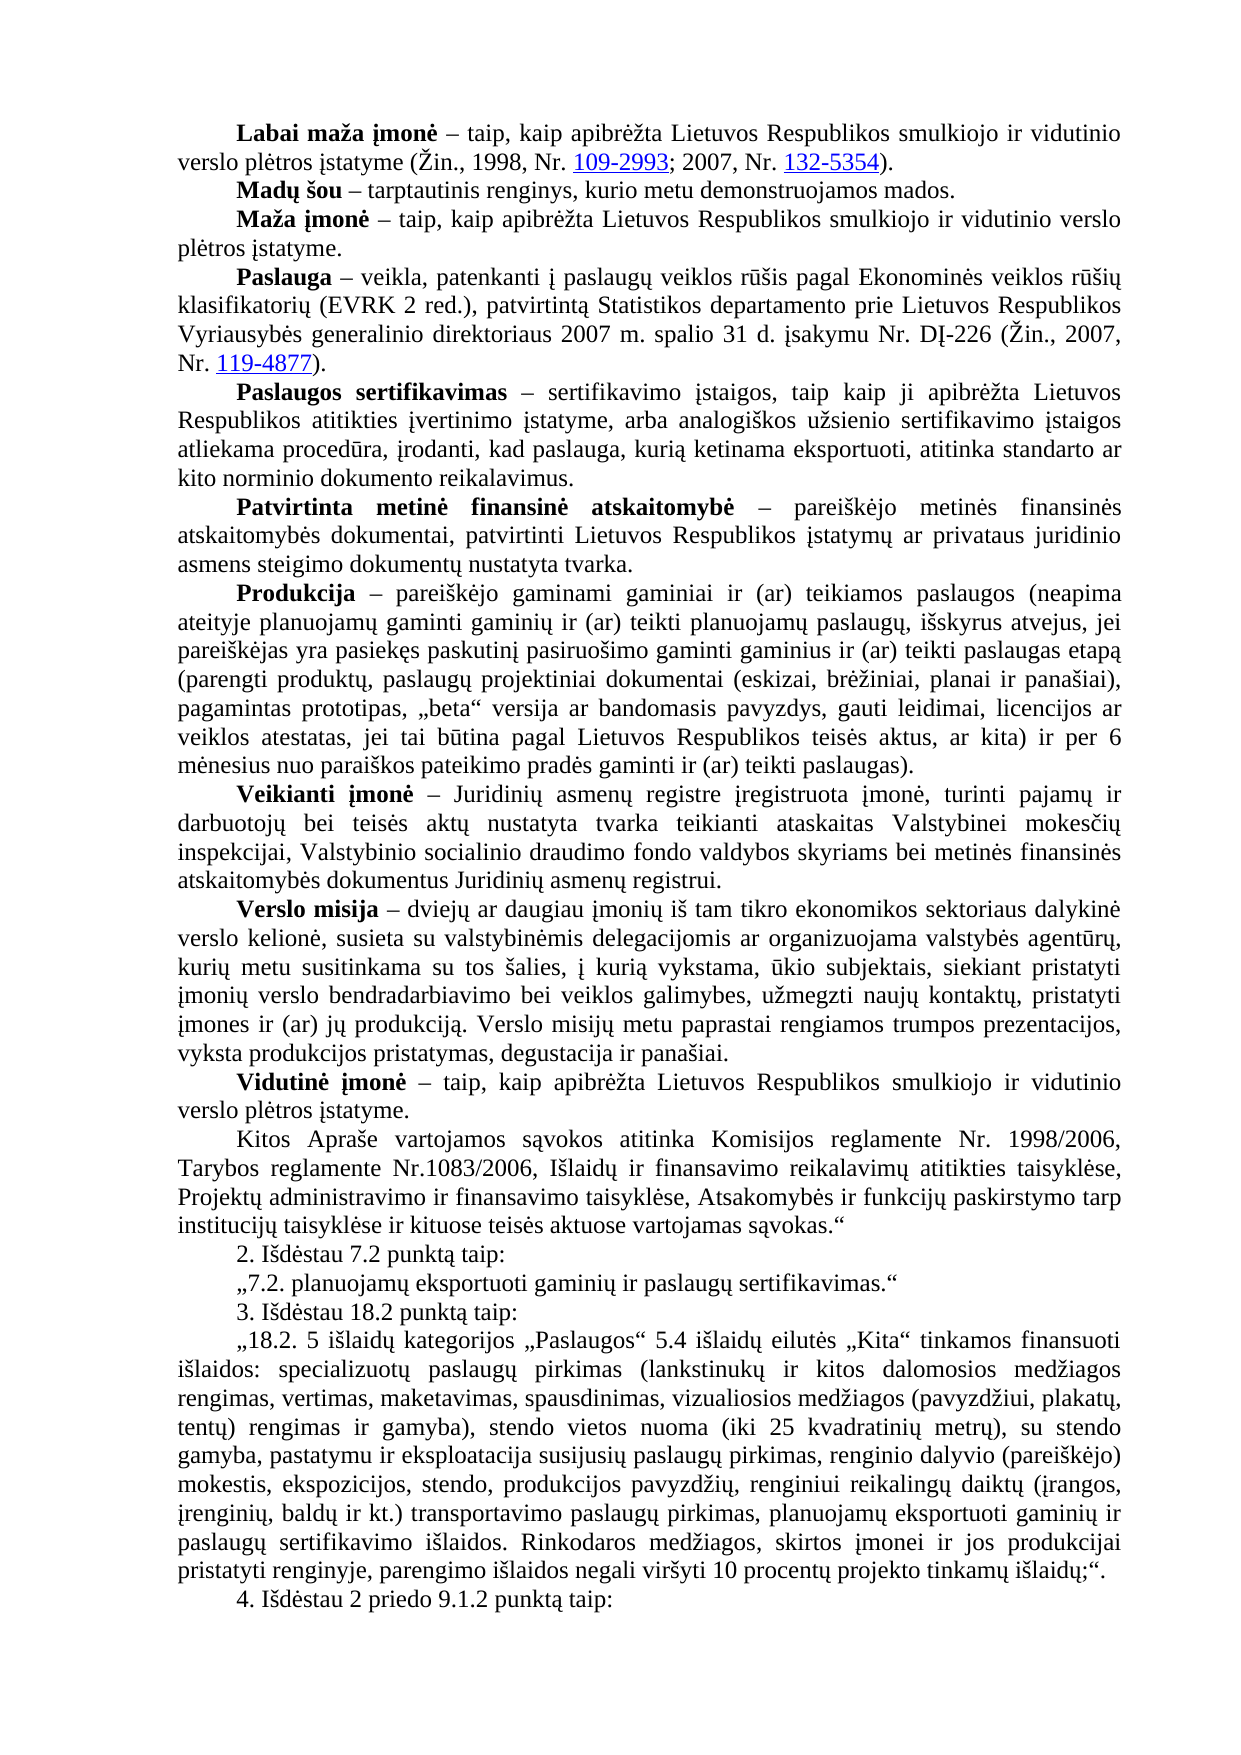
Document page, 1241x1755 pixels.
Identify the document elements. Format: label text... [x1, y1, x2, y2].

text Paslaugos sertifikavimas – sertifikavimo įstaigos, taip kaip ji apibrėžta Lietuvos Respublikos atitikties įvertinimo įstatyme, arba analogiškos užsienio sertifikavimo įstaigos atliekama procedūra, įrodanti, kad paslauga, kurią ketinama eksportuoti, atitinka standarto ar kito norminio dokumento reikalavimus. [177, 377, 1122, 492]
text 2. Išdėstau 7.2 punktą taip: [177, 1239, 1122, 1268]
text Verslo misija – dviejų ar daugiau įmonių iš tam tikro ekonomikos sektoriaus dalykinė verslo kelionė, susieta su valstybinėmis delegacijomis ar organizuojama valstybės agentūrų, kurių metu susitinkama su tos šalies, į kurią vykstama, ūkio subjektais, siekiant pristatyti įmonių verslo bendradarbiavimo bei veiklos galimybes, užmegzti naujų kontaktų, pristatyti įmones ir (ar) jų produkciją. Verslo misijų metu paprastai rengiamos trumpos prezentacijos, vyksta produkcijos pristatymas, degustacija ir panašiai. [177, 894, 1122, 1067]
text Madų šou – tarptautinis renginys, kurio metu demonstruojamos mados. [177, 176, 1122, 204]
text Vidutinė įmonė – taip, kaip apibrėžta Lietuvos Respublikos smulkiojo ir vidutinio verslo plėtros įstatyme. [177, 1067, 1122, 1124]
text 4. Išdėstau 2 priedo 9.1.2 punktą taip: [177, 1584, 1122, 1613]
text Maža įmonė – taip, kaip apibrėžta Lietuvos Respublikos smulkiojo ir vidutinio verslo plėtros įstatyme. [177, 204, 1122, 262]
text Paslauga – veikla, patenkanti į paslaugų veiklos rūšis pagal Ekonominės veiklos rūšių klasifikatorių (EVRK 2 red.), patvirtintą Statistikos departamento prie Lietuvos Respublikos Vyriausybės generalinio direktoriaus 2007 m. spalio 31 d. įsakymu Nr. DĮ-226 (Žin., 2007, Nr. 119-4877). [177, 262, 1122, 377]
text „7.2. planuojamų eksportuoti gaminių ir paslaugų sertifikavimas.“ [177, 1268, 1122, 1297]
text „18.2. 5 išlaidų kategorijos „Paslaugos“ 5.4 išlaidų eilutės „Kita“ tinkamos finansuoti išlaidos: specializuotų paslaugų pirkimas (lankstinukų ir kitos dalomosios medžiagos rengimas, vertimas, maketavimas, spausdinimas, vizualiosios medžiagos (pavyzdžiui, plakatų, tentų) rengimas ir gamyba), stendo vietos nuoma (iki 25 kvadratinių metrų), su stendo gamyba, pastatymu ir eksploatacija susijusių paslaugų pirkimas, renginio dalyvio (pareiškėjo) mokestis, ekspozicijos, stendo, produkcijos pavyzdžių, renginiui reikalingų daiktų (įrangos, įrenginių, baldų ir kt.) transportavimo paslaugų pirkimas, planuojamų eksportuoti gaminių ir paslaugų sertifikavimo išlaidos. Rinkodaros medžiagos, skirtos įmonei ir jos produkcijai pristatyti renginyje, parengimo išlaidos negali viršyti 10 procentų projekto tinkamų išlaidų;“. [177, 1326, 1122, 1584]
text 3. Išdėstau 18.2 punktą taip: [177, 1297, 1122, 1326]
text Kitos Apraše vartojamos sąvokos atitinka Komisijos reglamente Nr. 1998/2006, Tarybos reglamente Nr.1083/2006, Išlaidų ir finansavimo reikalavimų atitikties taisyklėse, Projektų administravimo ir finansavimo taisyklėse, Atsakomybės ir funkcijų paskirstymo tarp institucijų taisyklėse ir kituose teisės aktuose vartojamas sąvokas.“ [177, 1124, 1122, 1239]
text Produkcija – pareiškėjo gaminami gaminiai ir (ar) teikiamos paslaugos (neapima ateityje planuojamų gaminti gaminių ir (ar) teikti planuojamų paslaugų, išskyrus atvejus, jei pareiškėjas yra pasiekęs paskutinį pasiruošimo gaminti gaminius ir (ar) teikti paslaugas etapą (parengti produktų, paslaugų projektiniai dokumentai (eskizai, brėžiniai, planai ir panašiai), pagamintas prototipas, „beta“ versija ar bandomasis pavyzdys, gauti leidimai, licencijos ar veiklos atestatas, jei tai būtina pagal Lietuvos Respublikos teisės aktus, ar kita) ir per 6 mėnesius nuo paraiškos pateikimo pradės gaminti ir (ar) teikti paslaugas). [177, 578, 1122, 779]
text Labai maža įmonė – taip, kaip apibrėžta Lietuvos Respublikos smulkiojo ir vidutinio verslo plėtros įstatyme (Žin., 1998, Nr. 109-2993; 2007, Nr. 132-5354). [177, 118, 1122, 176]
text Patvirtinta metinė finansinė atskaitomybė – pareiškėjo metinės finansinės atskaitomybės dokumentai, patvirtinti Lietuvos Respublikos įstatymų ar privataus juridinio asmens steigimo dokumentų nustatyta tvarka. [177, 492, 1122, 578]
text Veikianti įmonė – Juridinių asmenų registre įregistruota įmonė, turinti pajamų ir darbuotojų bei teisės aktų nustatyta tvarka teikianti ataskaitas Valstybinei mokesčių inspekcijai, Valstybinio socialinio draudimo fondo valdybos skyriams bei metinės finansinės atskaitomybės dokumentus Juridinių asmenų registrui. [177, 779, 1122, 894]
